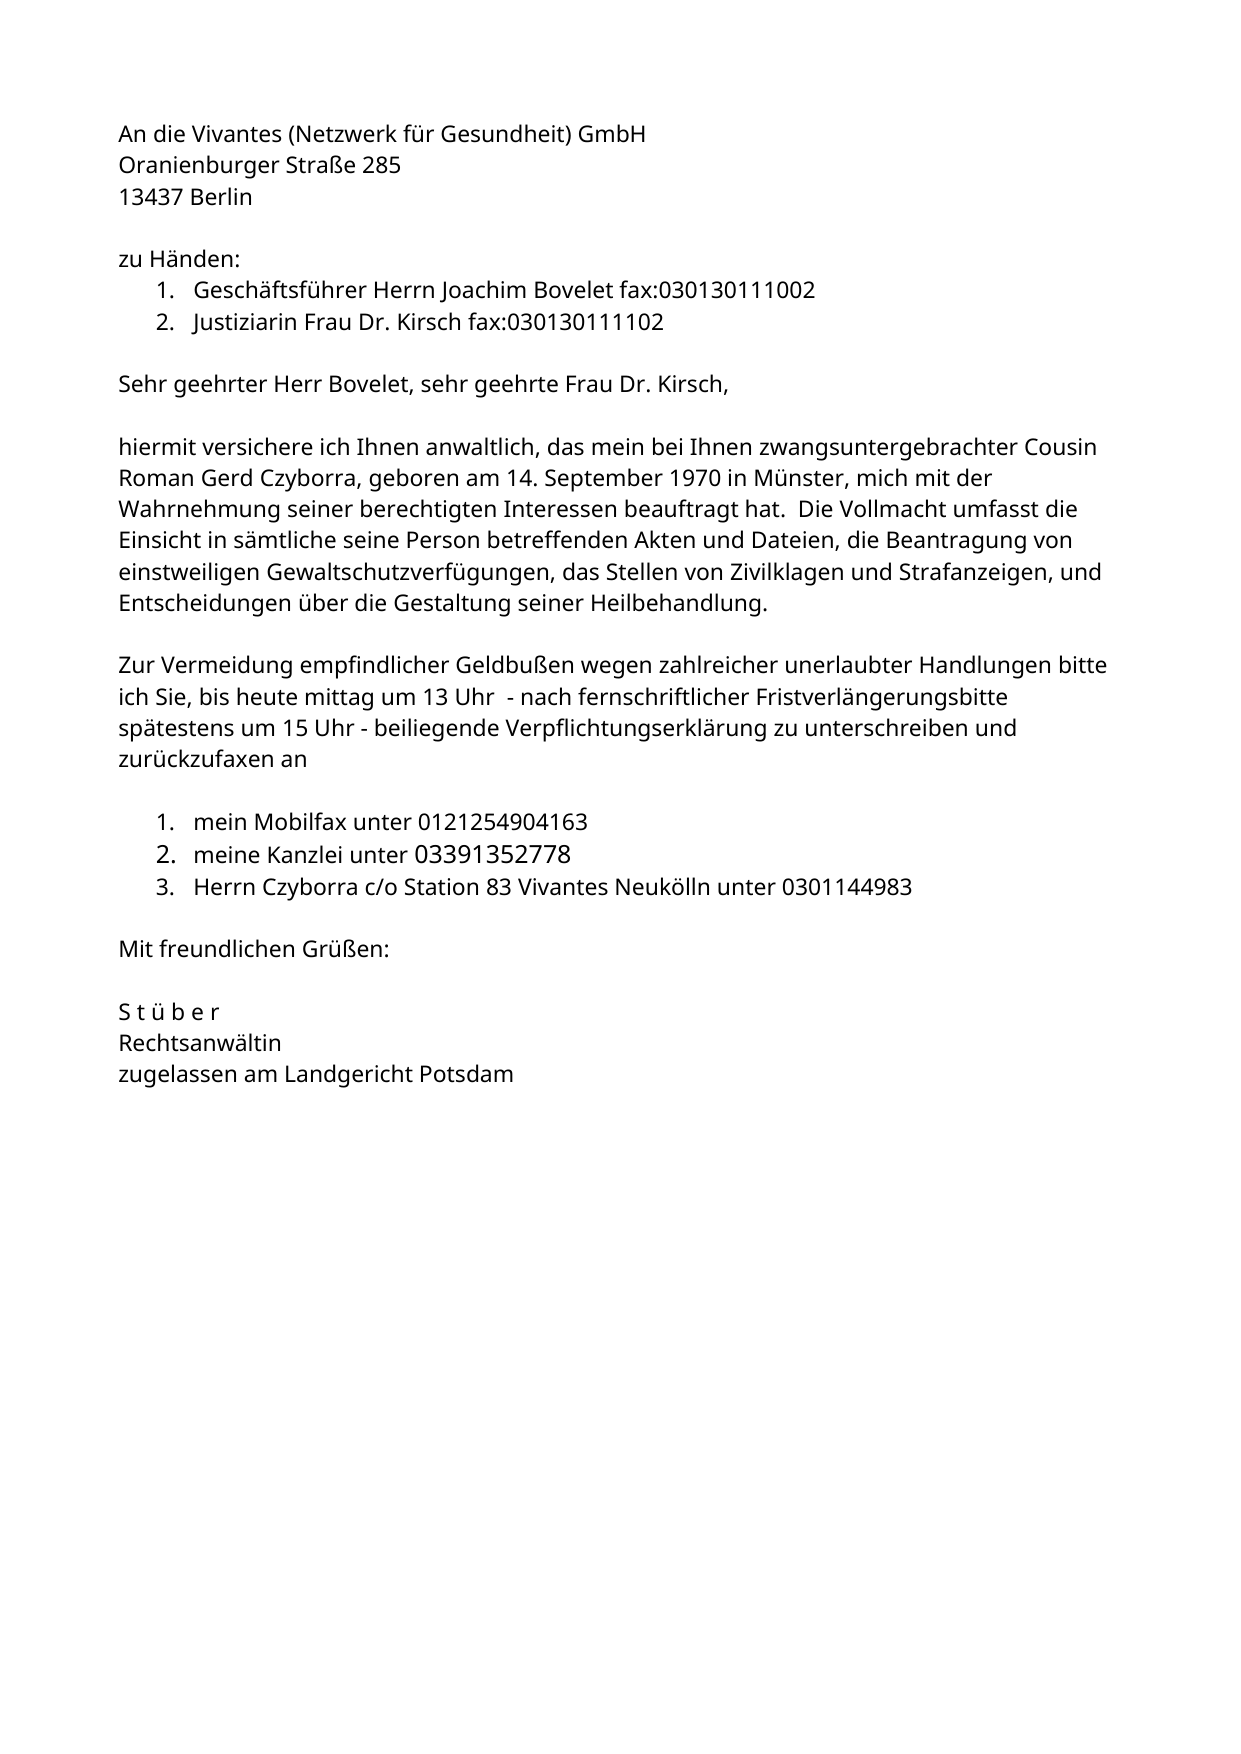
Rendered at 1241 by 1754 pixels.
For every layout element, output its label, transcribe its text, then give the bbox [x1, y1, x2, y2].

text hiermit versichere ich Ihnen anwaltlich, das mein bei Ihnen zwangsuntergebrachter Cousin Roman Gerd Czyborra, geboren am 14. September 1970 in Münster, mich mit der Wahrnehmung seiner berechtigten Interessen beauftragt hat. Die Vollmacht umfasst die Einsicht in sämtliche seine Person betreffenden Akten und Dateien, die Beantragung von einstweiligen Gewaltschutzverfügungen, das Stellen von Zivilklagen und Strafanzeigen, und Entscheidungen über die Gestaltung seiner Heilbehandlung. [118, 431, 1122, 618]
text An die Vivantes (Netzwerk für Gesundheit) GmbH [118, 118, 1122, 149]
text zu Händen: [118, 243, 1122, 274]
text zugelassen am Landgericht Potsdam [118, 1058, 1122, 1090]
text Zur Vermeidung empfindlicher Geldbußen wegen zahlreicher unerlaubter Handlungen bitte ich Sie, bis heute mittag um 13 Uhr - nach fernschriftlicher Fristverlängerungsbitte spätestens um 15 Uhr - beiliegende Verpflichtungserklärung zu unterschreiben und zurückzufaxen an [118, 649, 1122, 774]
text Rechtsanwältin [118, 1027, 1122, 1058]
list Herrn Czyborra c/o Station 83 Vivantes Neukölln unter 0301144983 [156, 871, 1122, 902]
list Justiziarin Frau Dr. Kirsch fax:030130111102 [156, 306, 1122, 337]
text 13437 Berlin [118, 181, 1122, 212]
text Mit freundlichen Grüßen: [118, 933, 1122, 965]
text Oranienburger Straße 285 [118, 149, 1122, 181]
list Geschäftsführer Herrn Joachim Bovelet fax:030130111002 [156, 274, 1122, 306]
list meine Kanzlei unter 03391352778 [156, 837, 1122, 871]
text Sehr geehrter Herr Bovelet, sehr geehrte Frau Dr. Kirsch, [118, 368, 1122, 399]
list mein Mobilfax unter 0121254904163 [156, 806, 1122, 837]
text S t ü b e r [118, 996, 1122, 1027]
